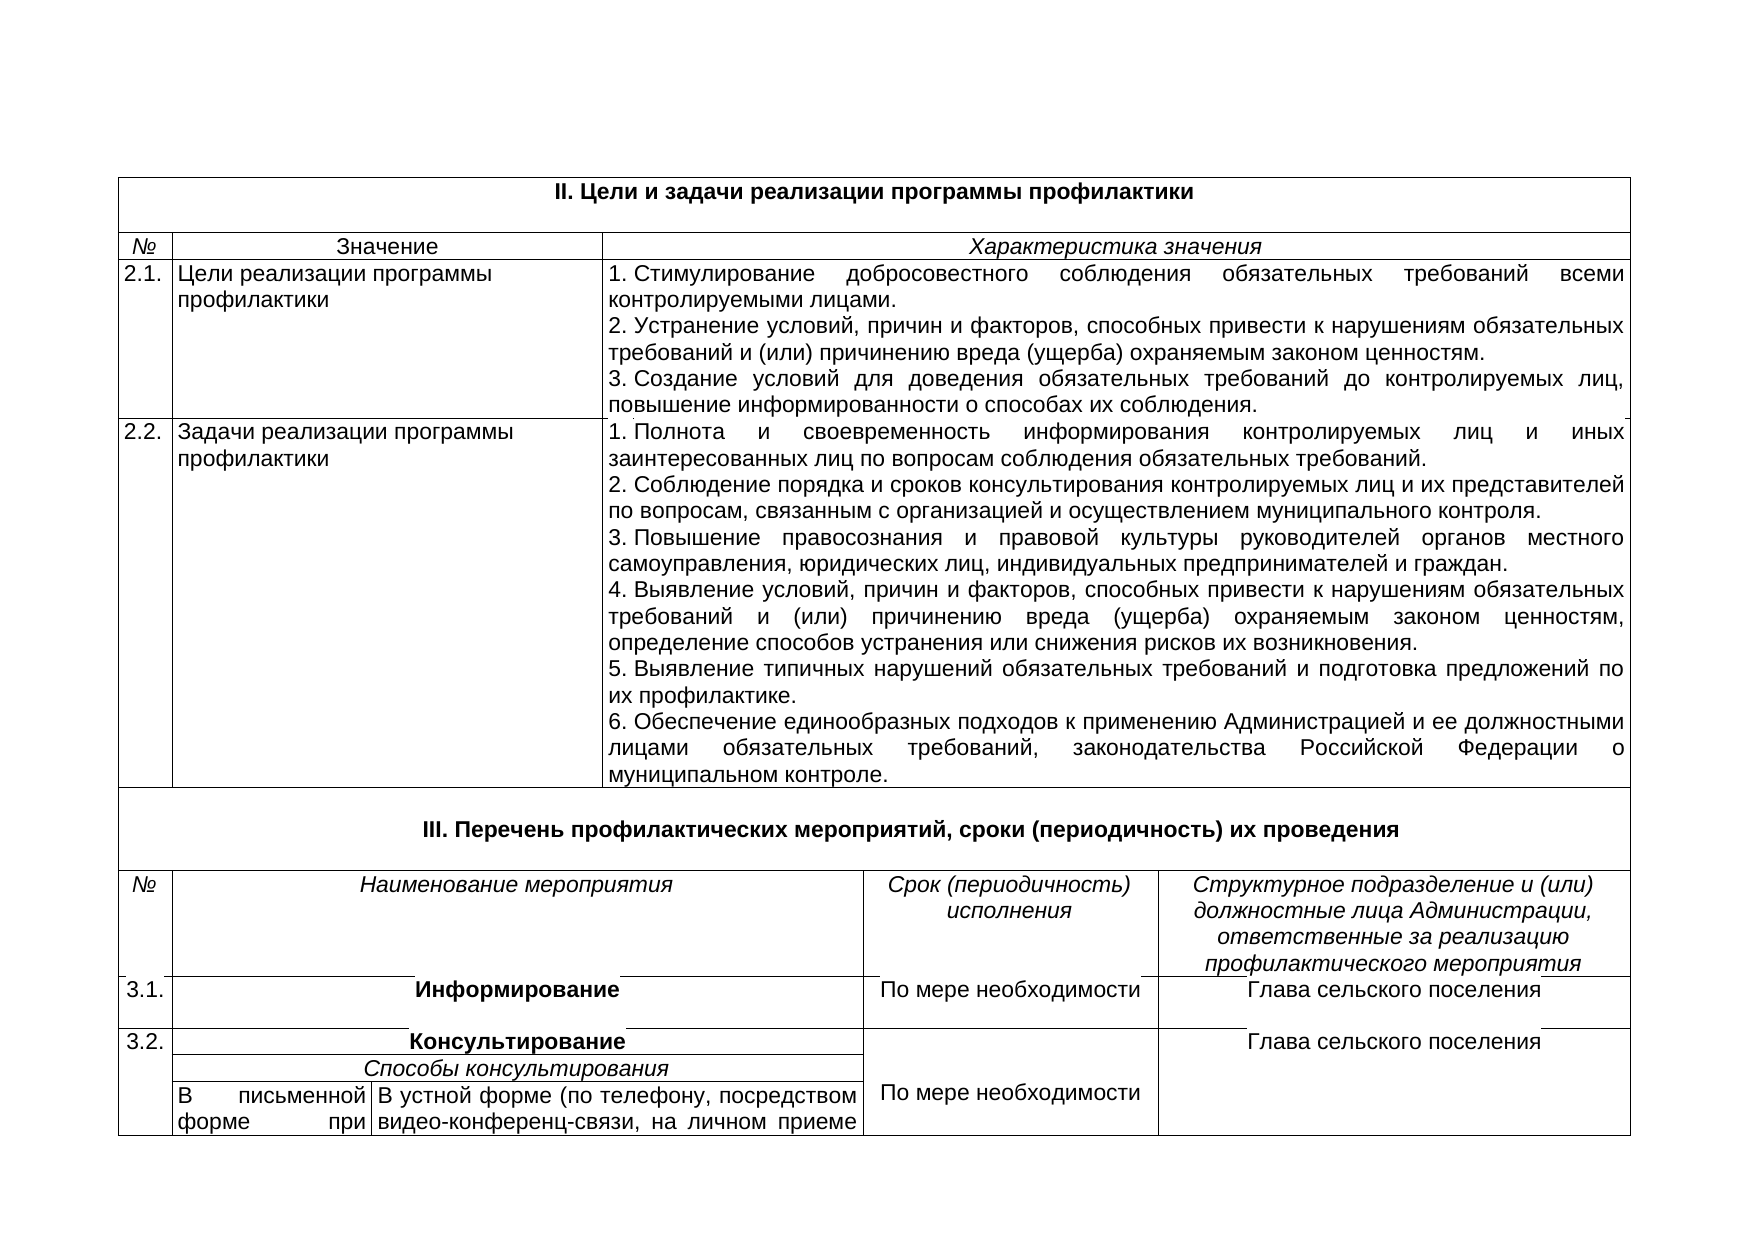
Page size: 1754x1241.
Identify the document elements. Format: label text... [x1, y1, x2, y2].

table_cell Консультирование [173, 1029, 863, 1054]
table_cell 3.2. [119, 1029, 172, 1134]
table_cell Срок (периодичность) исполнения [864, 871, 1158, 976]
table_cell Цели реализации программы профилактики [173, 260, 602, 418]
table_cell 2.2. [119, 419, 172, 787]
table_cell II. Цели и задачи реализации программы профилактики [119, 178, 1630, 232]
table_cell № [119, 871, 172, 976]
table_cell Информирование [173, 977, 863, 1027]
table_cell Характеристика значения [603, 233, 1630, 259]
table_cell Способы консультирования [173, 1055, 863, 1081]
table_cell Глава сельского поселения [1159, 977, 1630, 1027]
table_cell По мере необходимости [864, 1029, 1158, 1134]
table_cell Структурное подразделение и (или) должностные лица Администрации, ответственные за реализацию профилактического мероприятия [1159, 871, 1630, 976]
table_cell 1. Стимулирование добросовестного соблюдения обязательных требований всеми контролируемыми лицами. 2. Устранение условий, причин и факторов, способных привести к нарушениям обязательных требований и (или) причинению вреда (ущерба) охраняемым законом ценностям. 3. Создание условий для доведения обязательных требований до контролируемых лиц, повышение информированности о способах их соблюдения. [603, 260, 1630, 418]
table_cell Глава сельского поселения [1159, 1029, 1630, 1134]
table_cell Задачи реализации программы профилактики [173, 419, 602, 787]
table_cell В письменной форме при [173, 1082, 371, 1134]
table_cell По мере необходимости [864, 977, 1158, 1027]
table_cell Наименование мероприятия [173, 871, 863, 976]
table_cell В устной форме (по телефону, посредством видео-конференц-связи, на личном приеме [372, 1082, 863, 1134]
table_cell № [119, 233, 172, 259]
table_cell 2.1. [119, 260, 172, 418]
table_cell 3.1. [119, 977, 172, 1027]
table_cell Значение [173, 233, 602, 259]
table_cell 1. Полнота и своевременность информирования контролируемых лиц и иных заинтересованных лиц по вопросам соблюдения обязательных требований. 2. Соблюдение порядка и сроков консультирования контролируемых лиц и их представителей по вопросам, связанным с организацией и осуществлением муниципального контроля. 3. Повышение правосознания и правовой культуры руководителей органов местного самоуправления, юридических лиц, индивидуальных предпринимателей и граждан. 4. Выявление условий, причин и факторов, способных привести к нарушениям обязательных требований и (или) причинению вреда (ущерба) охраняемым законом ценностям, определение способов устранения или снижения рисков их возникновения. 5. Выявление типичных нарушений обязательных требований и подготовка предложений по их профилактике. 6. Обеспечение единообразных подходов к применению Администрацией и ее должностными лицами обязательных требований, законодательства Российской Федерации о муниципальном контроле. [603, 419, 1630, 787]
table_cell III. Перечень профилактических мероприятий, сроки (периодичность) их проведения [119, 788, 1630, 870]
